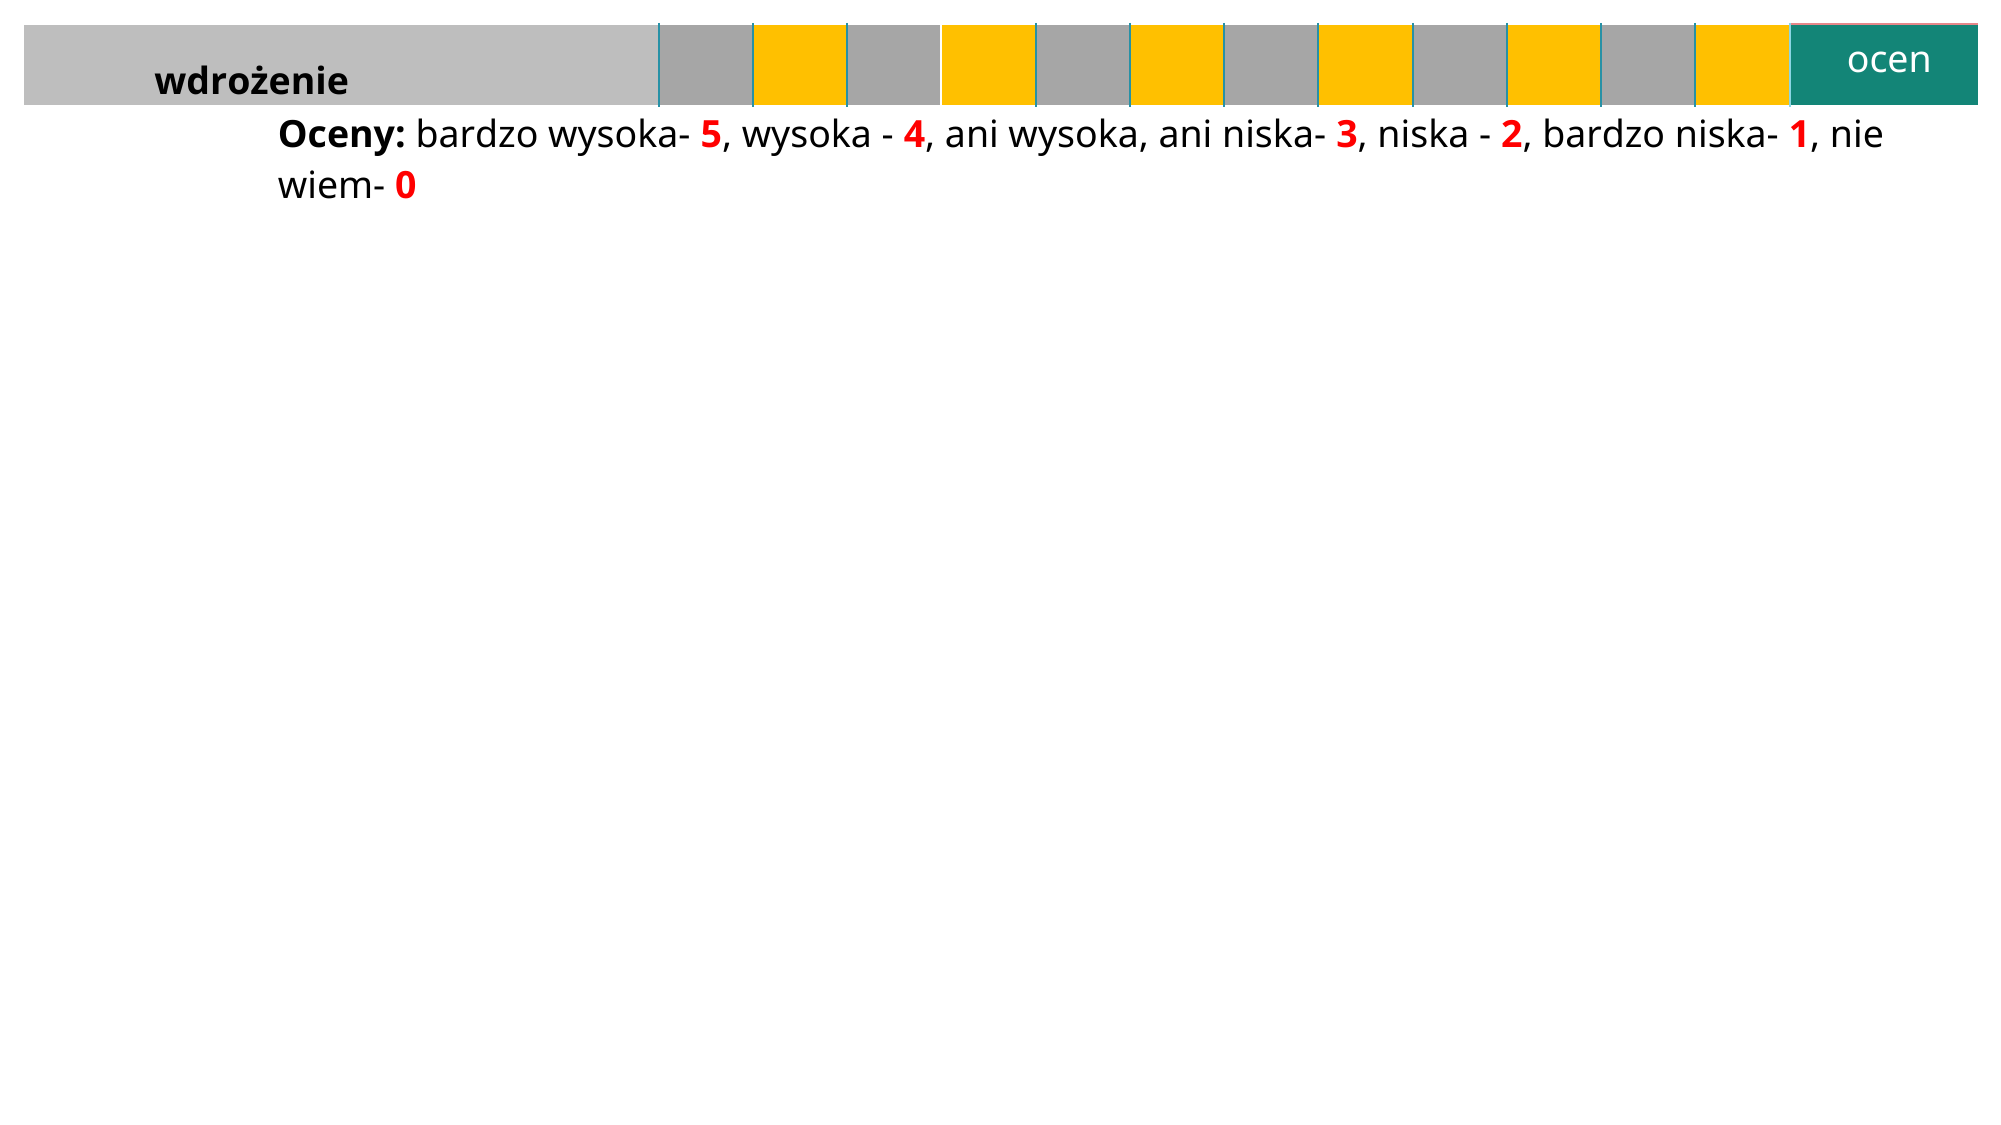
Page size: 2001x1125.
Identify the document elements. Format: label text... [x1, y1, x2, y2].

table_cell [1696, 25, 1789, 105]
table_cell [1414, 25, 1506, 105]
table_cell [1037, 25, 1129, 105]
table_cell [1131, 25, 1223, 105]
table_cell ocen [1791, 25, 1978, 105]
table_cell [942, 25, 1035, 105]
table_cell [1225, 25, 1317, 105]
table_cell wdrożenie [24, 25, 658, 105]
table_cell [660, 25, 752, 105]
table_cell [848, 25, 940, 105]
text Oceny: bardzo wysoka- 5, wysoka - 4, ani wysoka, ani niska- 3, niska - 2, bardzo niska- 1, nie wiem- 0 [278, 107, 2000, 209]
table_cell [1602, 25, 1694, 105]
table_cell [754, 25, 846, 105]
table_cell [1319, 25, 1412, 105]
table_cell [1508, 25, 1600, 105]
